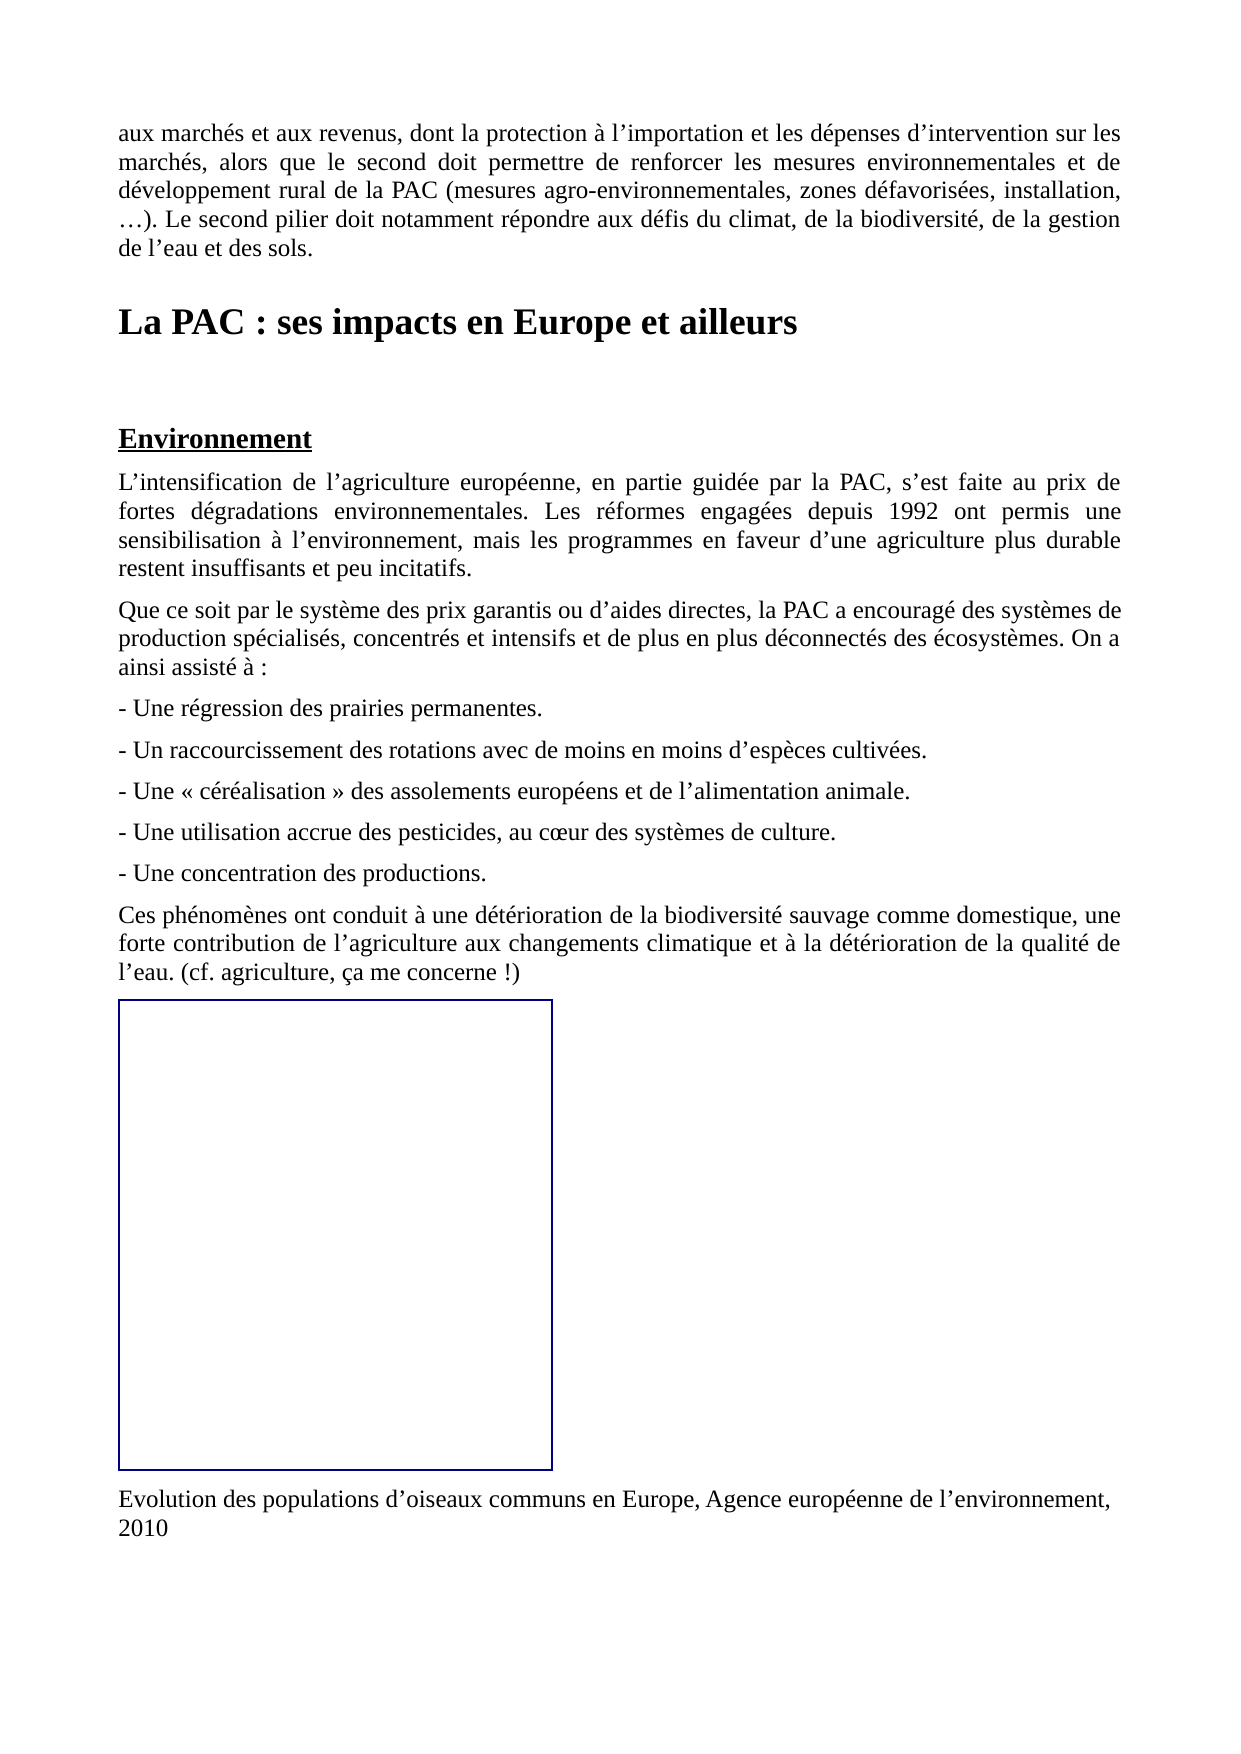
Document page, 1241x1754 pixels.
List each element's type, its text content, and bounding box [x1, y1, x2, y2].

text - Un raccourcissement des rotations avec de moins en moins d’espèces cultivées. [118, 735, 1122, 763]
text - Une « céréalisation » des assolements européens et de l’alimentation animale. [118, 776, 1122, 805]
text Que ce soit par le système des prix garantis ou d’aides directes, la PAC a encouragé des systèmes de production spécialisés, concentrés et intensifs et de plus en plus déconnectés des écosystèmes. On a ainsi assisté à : [118, 595, 1122, 681]
text Evolution des populations d’oiseaux communs en Europe, Agence européenne de l’environnement, 2010 [118, 1484, 1122, 1541]
text - Une utilisation accrue des pesticides, au cœur des systèmes de culture. [118, 817, 1122, 846]
subtitle La PAC : ses impacts en Europe et ailleurs [118, 299, 1122, 342]
text aux marchés et aux revenus, dont la protection à l’importation et les dépenses d’intervention sur les marchés, alors que le second doit permettre de renforcer les mesures environnementales et de développement rural de la PAC (mesures agro-environnementales, zones défavorisées, installation, …). Le second pilier doit notamment répondre aux défis du climat, de la biodiversité, de la gestion de l’eau et des sols. [118, 118, 1122, 262]
subtitle Environnement [118, 421, 1122, 455]
text Ces phénomènes ont conduit à une détérioration de la biodiversité sauvage comme domestique, une forte contribution de l’agriculture aux changements climatique et à la détérioration de la qualité de l’eau. (cf. agriculture, ça me concerne !) [118, 900, 1122, 986]
text - Une régression des prairies permanentes. [118, 693, 1122, 722]
text L’intensification de l’agriculture européenne, en partie guidée par la PAC, s’est faite au prix de fortes dégradations environnementales. Les réformes engagées depuis 1992 ont permis une sensibilisation à l’environnement, mais les programmes en faveur d’une agriculture plus durable restent insuffisants et peu incitatifs. [118, 467, 1122, 582]
text - Une concentration des productions. [118, 858, 1122, 887]
